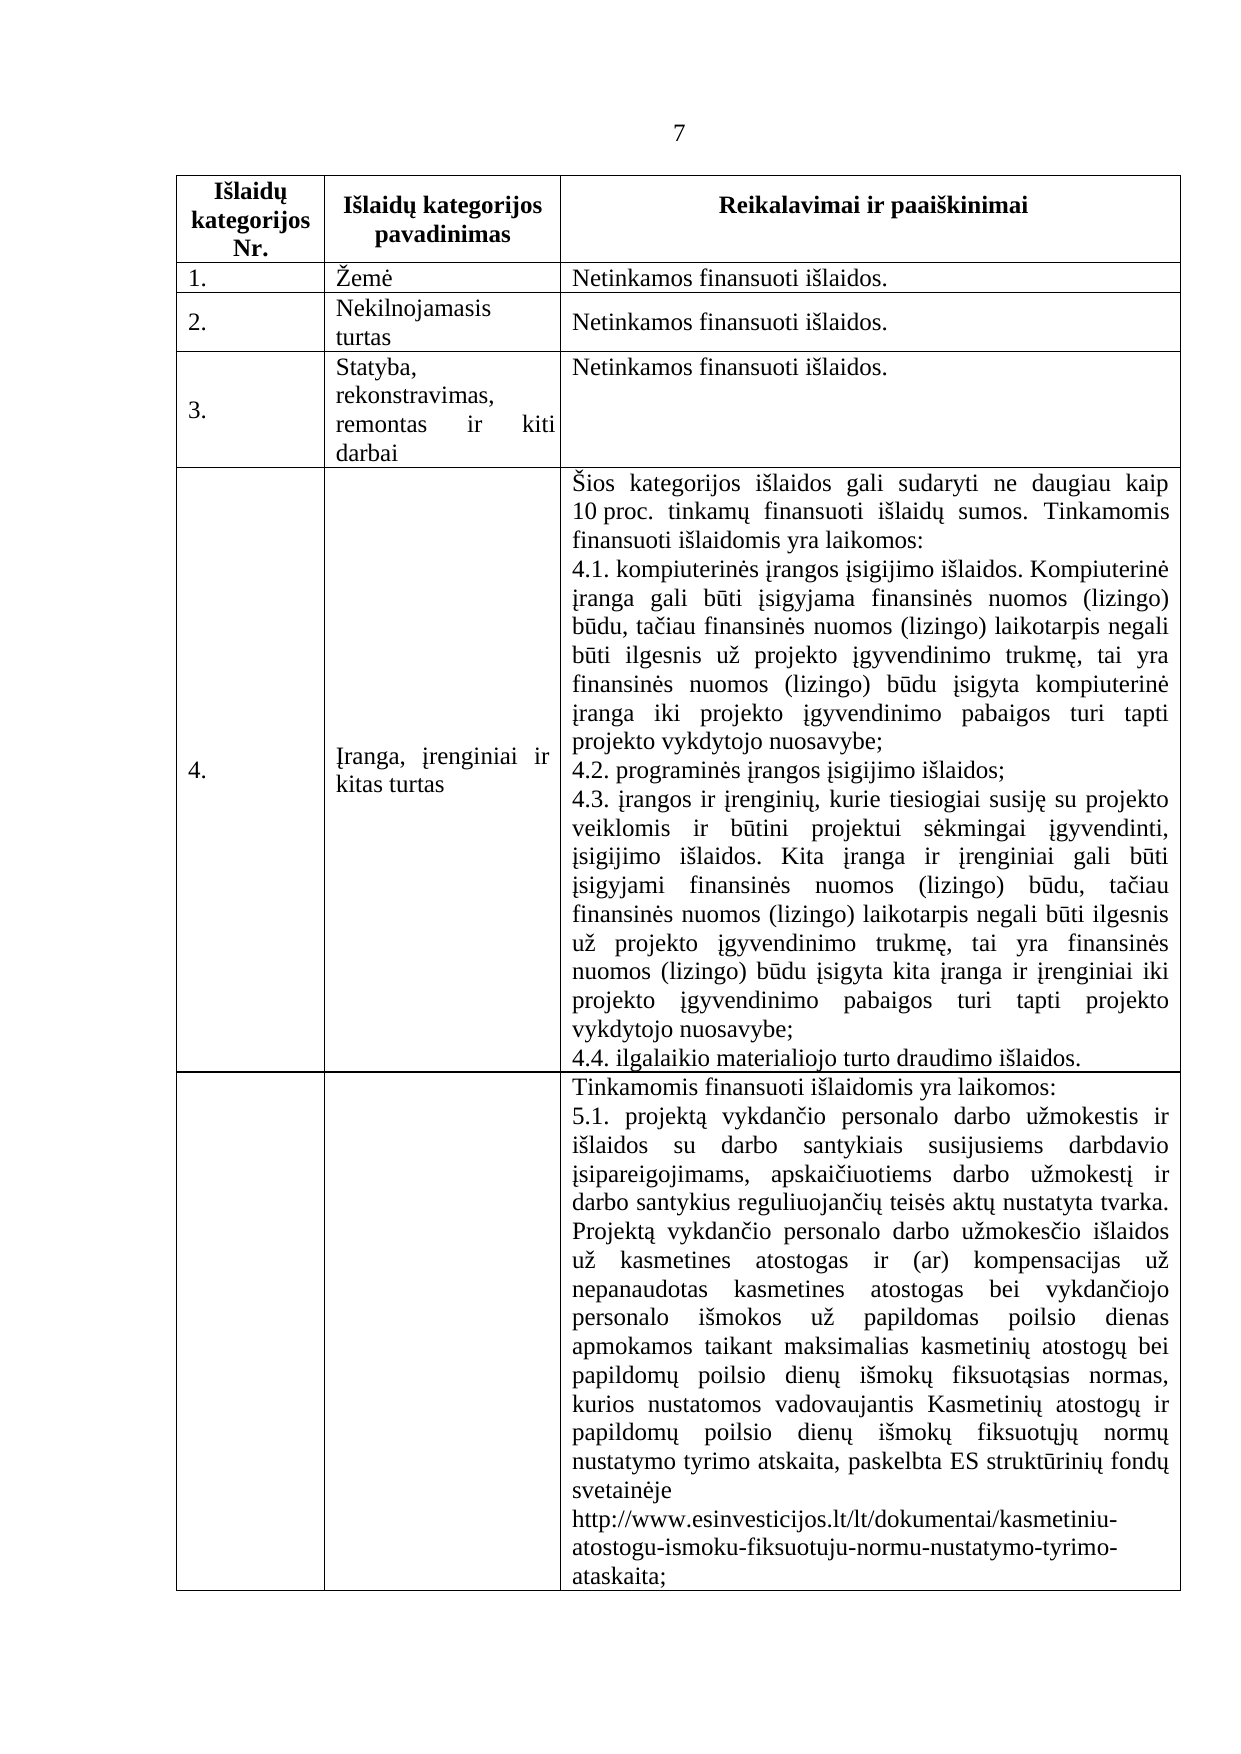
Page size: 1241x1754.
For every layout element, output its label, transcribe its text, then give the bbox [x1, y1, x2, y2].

table_cell Netinkamos finansuoti išlaidos. [561, 293, 1180, 351]
table_cell [177, 1073, 324, 1590]
table_header Išlaidų kategorijos Nr. [177, 176, 324, 262]
table_cell Šios kategorijos išlaidos gali sudaryti ne daugiau kaip 10 proc. tinkamų finansuoti išlaidų sumos. Tinkamomis finansuoti išlaidomis yra laikomos: 4.1. kompiuterinės įrangos įsigijimo išlaidos. Kompiuterinė įranga gali būti įsigyjama finansinės nuomos (lizingo) būdu, tačiau finansinės nuomos (lizingo) laikotarpis negali būti ilgesnis už projekto įgyvendinimo trukmę, tai yra finansinės nuomos (lizingo) būdu įsigyta kompiuterinė įranga iki projekto įgyvendinimo pabaigos turi tapti projekto vykdytojo nuosavybe; 4.2. programinės įrangos įsigijimo išlaidos; 4.3. įrangos ir įrenginių, kurie tiesiogiai susiję su projekto veiklomis ir būtini projektui sėkmingai įgyvendinti, įsigijimo išlaidos. Kita įranga ir įrenginiai gali būti įsigyjami finansinės nuomos (lizingo) būdu, tačiau finansinės nuomos (lizingo) laikotarpis negali būti ilgesnis už projekto įgyvendinimo trukmę, tai yra finansinės nuomos (lizingo) būdu įsigyta kita įranga ir įrenginiai iki projekto įgyvendinimo pabaigos turi tapti projekto vykdytojo nuosavybe; 4.4. ilgalaikio materialiojo turto draudimo išlaidos. [561, 468, 1180, 1071]
table_cell Tinkamomis finansuoti išlaidomis yra laikomos: 5.1. projektą vykdančio personalo darbo užmokestis ir išlaidos su darbo santykiais susijusiems darbdavio įsipareigojimams, apskaičiuotiems darbo užmokestį ir darbo santykius reguliuojančių teisės aktų nustatyta tvarka. Projektą vykdančio personalo darbo užmokesčio išlaidos už kasmetines atostogas ir (ar) kompensacijas už nepanaudotas kasmetines atostogas bei vykdančiojo personalo išmokos už papildomas poilsio dienas apmokamos taikant maksimalias kasmetinių atostogų bei papildomų poilsio dienų išmokų fiksuotąsias normas, kurios nustatomos vadovaujantis Kasmetinių atostogų ir papildomų poilsio dienų išmokų fiksuotųjų normų nustatymo tyrimo atskaita, paskelbta ES struktūrinių fondų svetainėje http://www.esinvesticijos.lt/lt/dokumentai/kasmetiniu-atostogu-ismoku-fiksuotuju-normu-nustatymo-tyrimo-ataskaita; [561, 1073, 1180, 1590]
table_cell 3. [177, 352, 324, 467]
table_cell Nekilnojamasis turtas [325, 293, 560, 351]
table_header Išlaidų kategorijos pavadinimas [325, 176, 560, 262]
table_cell Statyba, rekonstravimas, remontas ir kiti darbai [325, 352, 560, 467]
table_cell 1. [177, 263, 324, 292]
table_cell Įranga, įrenginiai ir kitas turtas [325, 468, 560, 1071]
table_cell 4. [177, 468, 324, 1071]
table_cell [325, 1073, 560, 1590]
table_header Reikalavimai ir paaiškinimai [561, 176, 1180, 262]
table_cell 2. [177, 293, 324, 351]
table_cell Netinkamos finansuoti išlaidos. [561, 352, 1180, 467]
table_cell Netinkamos finansuoti išlaidos. [561, 263, 1180, 292]
table_cell Žemė [325, 263, 560, 292]
